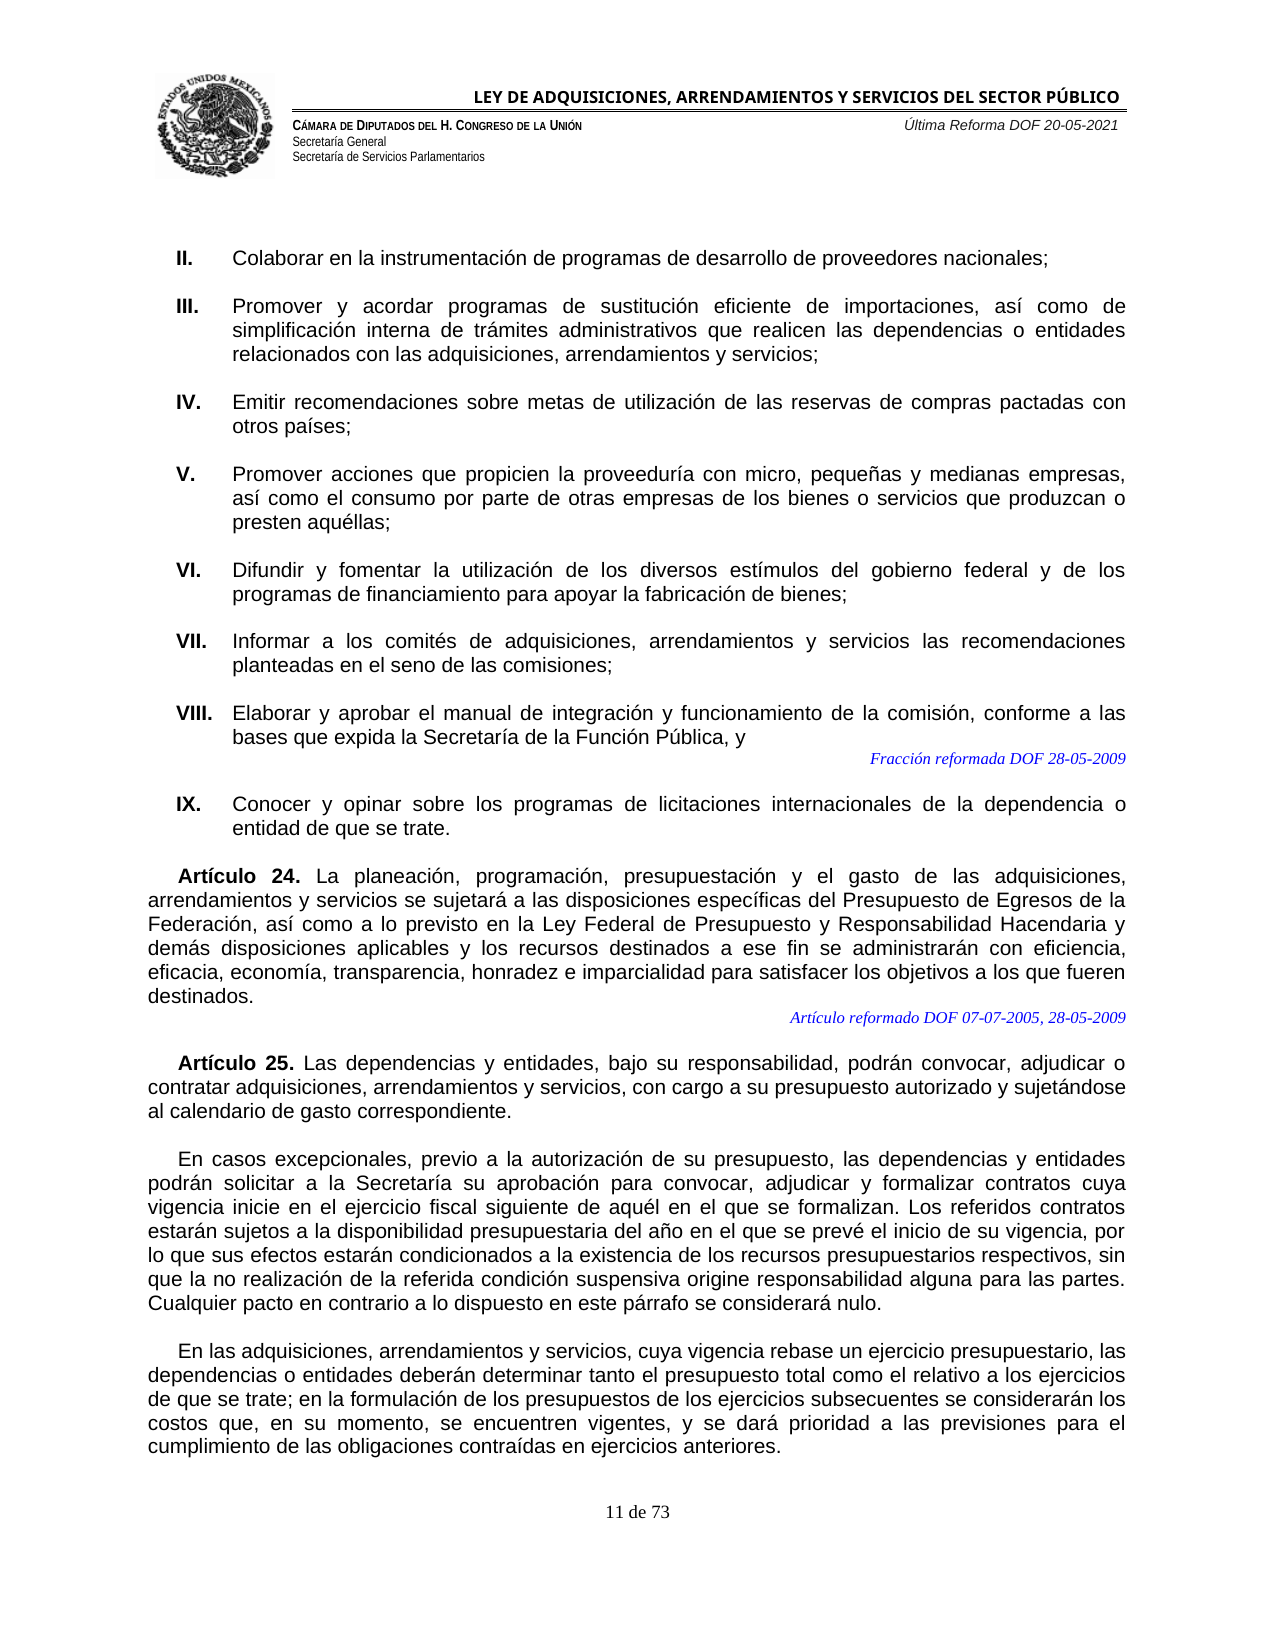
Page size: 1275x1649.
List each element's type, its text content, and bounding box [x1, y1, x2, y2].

text VII. Informar a los comités de adquisiciones, arrendamientos y servicios las recomendaciones planteadas en el seno de las comisiones; [176, 629, 1127, 677]
text IX. Conocer y opinar sobre los programas de licitaciones internacionales de la dependencia o entidad de que se trate. [176, 792, 1127, 840]
text En las adquisiciones, arrendamientos y servicios, cuya vigencia rebase un ejercicio presupuestario, las dependencias o entidades deberán determinar tanto el presupuesto total como el relativo a los ejercicios de que se trate; en la formulación de los presupuestos de los ejercicios subsecuentes se considerarán los costos que, en su momento, se encuentren vigentes, y se dará prioridad a las previsiones para el cumplimiento de las obligaciones contraídas en ejercicios anteriores. [148, 1338, 1127, 1458]
text III. Promover y acordar programas de sustitución eficiente de importaciones, así como de simplificación interna de trámites administrativos que realicen las dependencias o entidades relacionados con las adquisiciones, arrendamientos y servicios; [176, 294, 1127, 366]
text Artículo 25. Las dependencias y entidades, bajo su responsabilidad, podrán convocar, adjudicar o contratar adquisiciones, arrendamientos y servicios, con cargo a su presupuesto autorizado y sujetándose al calendario de gasto correspondiente. [148, 1051, 1127, 1123]
text Artículo reformado DOF 07-07-2005, 28-05-2009 [148, 1008, 1127, 1027]
text VIII. Elaborar y aprobar el manual de integración y funcionamiento de la comisión, conforme a las bases que expida la Secretaría de la Función Pública, y [176, 701, 1127, 749]
text VI. Difundir y fomentar la utilización de los diversos estímulos del gobierno federal y de los programas de financiamiento para apoyar la fabricación de bienes; [176, 557, 1127, 605]
text En casos excepcionales, previo a la autorización de su presupuesto, las dependencias y entidades podrán solicitar a la Secretaría su aprobación para convocar, adjudicar y formalizar contratos cuya vigencia inicie en el ejercicio fiscal siguiente de aquél en el que se formalizan. Los referidos contratos estarán sujetos a la disponibilidad presupuestaria del año en el que se prevé el inicio de su vigencia, por lo que sus efectos estarán condicionados a la existencia de los recursos presupuestarios respectivos, sin que la no realización de la referida condición suspensiva origine responsabilidad alguna para las partes. Cualquier pacto en contrario a lo dispuesto en este párrafo se considerará nulo. [148, 1147, 1127, 1314]
text Artículo 24. La planeación, programación, presupuestación y el gasto de las adquisiciones, arrendamientos y servicios se sujetará a las disposiciones específicas del Presupuesto de Egresos de la Federación, así como a lo previsto en la Ley Federal de Presupuesto y Responsabilidad Hacendaria y demás disposiciones aplicables y los recursos destinados a ese fin se administrarán con eficiencia, eficacia, economía, transparencia, honradez e imparcialidad para satisfacer los objetivos a los que fueren destinados. [148, 864, 1127, 1008]
text II. Colaborar en la instrumentación de programas de desarrollo de proveedores nacionales; [176, 246, 1127, 270]
text V. Promover acciones que propicien la proveeduría con micro, pequeñas y medianas empresas, así como el consumo por parte de otras empresas de los bienes o servicios que produzcan o presten aquéllas; [176, 462, 1127, 533]
text Fracción reformada DOF 28-05-2009 [148, 749, 1127, 768]
text IV. Emitir recomendaciones sobre metas de utilización de las reservas de compras pactadas con otros países; [176, 390, 1127, 438]
